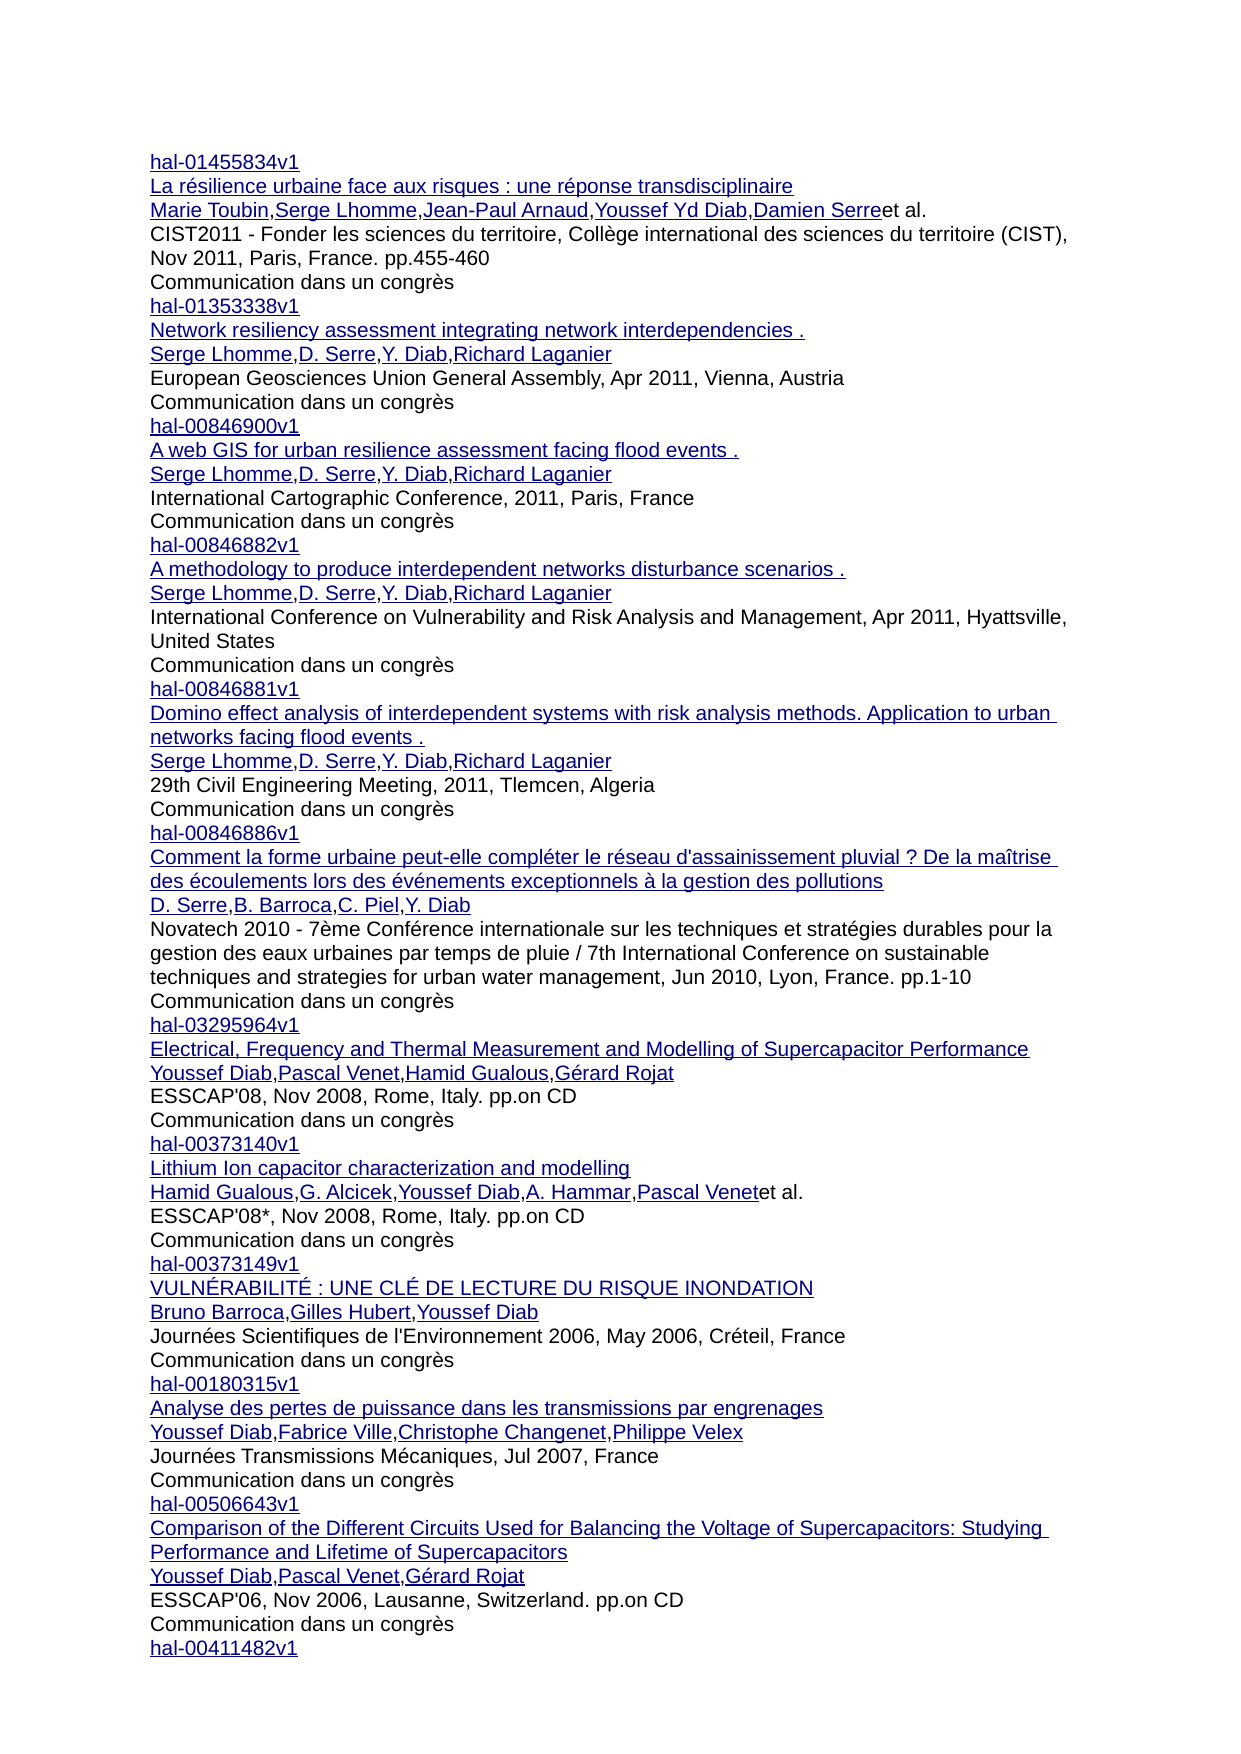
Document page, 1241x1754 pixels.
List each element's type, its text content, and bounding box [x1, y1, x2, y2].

table_cell Analyse des pertes de puissance dans les transmissions par engrenages Youssef Diab,Fabrice Ville,Christophe Changenet,Philippe Velex Journées Transmissions Mécaniques, Jul 2007, France Communication dans un congrès hal-00506643v1 [150, 1396, 1090, 1516]
table_cell Network resiliency assessment integrating network interdependencies . Serge Lhomme,D. Serre,Y. Diab,Richard Laganier European Geosciences Union General Assembly, Apr 2011, Vienna, Austria Communication dans un congrès hal-00846900v1 [150, 318, 1090, 437]
table_cell VULNÉRABILITÉ : UNE CLÉ DE LECTURE DU RISQUE INONDATION Bruno Barroca,Gilles Hubert,Youssef Diab Journées Scientifiques de l'Environnement 2006, May 2006, Créteil, France Communication dans un congrès hal-00180315v1 [150, 1276, 1090, 1396]
table_cell Lithium Ion capacitor characterization and modelling Hamid Gualous,G. Alcicek,Youssef Diab,A. Hammar,Pascal Venetet al. ESSCAP'08*, Nov 2008, Rome, Italy. pp.on CD Communication dans un congrès hal-00373149v1 [150, 1156, 1090, 1276]
table_cell A web GIS for urban resilience assessment facing flood events . Serge Lhomme,D. Serre,Y. Diab,Richard Laganier International Cartographic Conference, 2011, Paris, France Communication dans un congrès hal-00846882v1 [150, 438, 1090, 557]
table_cell Comment la forme urbaine peut-elle compléter le réseau d'assainissement pluvial ? De la maîtrise des écoulements lors des événements exceptionnels à la gestion des pollutions D. Serre,B. Barroca,C. Piel,Y. Diab Novatech 2010 - 7ème Conférence internationale sur les techniques et stratégies durables pour la gestion des eaux urbaines par temps de pluie / 7th International Conference on sustainable techniques and strategies for urban water management, Jun 2010, Lyon, France. pp.1-10 Communication dans un congrès hal-03295964v1 [150, 845, 1090, 1036]
table_cell Domino effect analysis of interdependent systems with risk analysis methods. Application to urban networks facing flood events . Serge Lhomme,D. Serre,Y. Diab,Richard Laganier 29th Civil Engineering Meeting, 2011, Tlemcen, Algeria Communication dans un congrès hal-00846886v1 [150, 701, 1090, 845]
table_cell Comparison of the Different Circuits Used for Balancing the Voltage of Supercapacitors: Studying Performance and Lifetime of Supercapacitors Youssef Diab,Pascal Venet,Gérard Rojat ESSCAP'06, Nov 2006, Lausanne, Switzerland. pp.on CD Communication dans un congrès hal-00411482v1 [150, 1516, 1090, 1659]
table_cell hal-01455834v1 [150, 150, 1090, 174]
table_cell A methodology to produce interdependent networks disturbance scenarios . Serge Lhomme,D. Serre,Y. Diab,Richard Laganier International Conference on Vulnerability and Risk Analysis and Management, Apr 2011, Hyattsville, United States Communication dans un congrès hal-00846881v1 [150, 557, 1090, 701]
table_cell La résilience urbaine face aux risques : une réponse transdisciplinaire Marie Toubin,Serge Lhomme,Jean-Paul Arnaud,Youssef Yd Diab,Damien Serreet al. CIST2011 - Fonder les sciences du territoire, Collège international des sciences du territoire (CIST), Nov 2011, Paris, France. pp.455-460 Communication dans un congrès hal-01353338v1 [150, 174, 1090, 318]
table_cell Electrical, Frequency and Thermal Measurement and Modelling of Supercapacitor Performance Youssef Diab,Pascal Venet,Hamid Gualous,Gérard Rojat ESSCAP'08, Nov 2008, Rome, Italy. pp.on CD Communication dans un congrès hal-00373140v1 [150, 1036, 1090, 1156]
